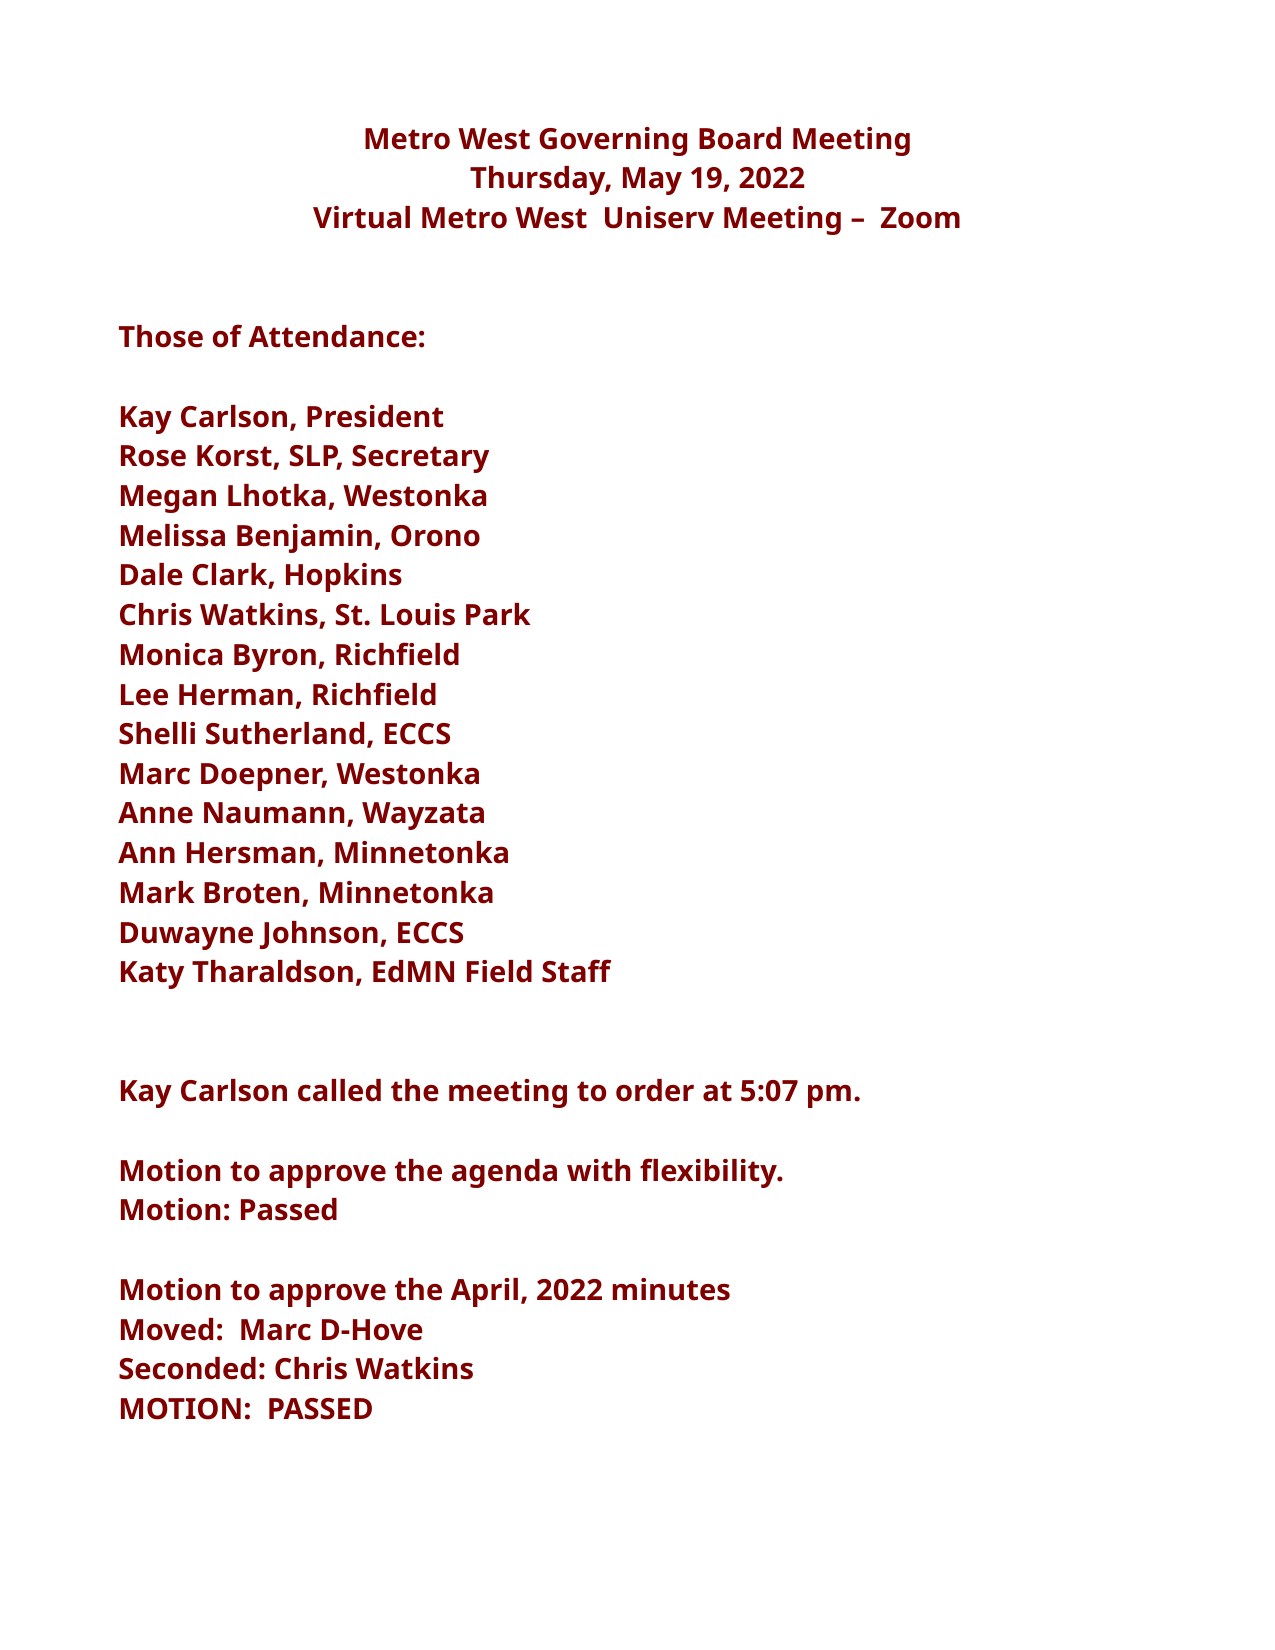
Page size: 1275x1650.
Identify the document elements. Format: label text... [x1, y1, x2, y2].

text Motion to approve the agenda with flexibility. [118, 1150, 1157, 1190]
text Monica Byron, Richfield [118, 634, 1157, 674]
text Motion: Passed [118, 1190, 1157, 1229]
text Thursday, May 19, 2022 [118, 158, 1157, 197]
text Ann Hersman, Minnetonka [118, 832, 1157, 872]
text Dale Clark, Hopkins [118, 555, 1157, 594]
text Those of Attendance: [118, 317, 1157, 356]
text Metro West Governing Board Meeting [118, 118, 1157, 158]
text Mark Broten, Minnetonka [118, 872, 1157, 912]
text Anne Naumann, Wayzata [118, 793, 1157, 832]
text Kay Carlson, President [118, 396, 1157, 436]
text Seconded: Chris Watkins [118, 1348, 1157, 1388]
text Duwayne Johnson, ECCS [118, 912, 1157, 952]
text Lee Herman, Richfield [118, 674, 1157, 713]
text Rose Korst, SLP, Secretary [118, 436, 1157, 475]
text Melissa Benjamin, Orono [118, 515, 1157, 555]
text Shelli Sutherland, ECCS [118, 713, 1157, 753]
text Kay Carlson called the meeting to order at 5:07 pm. [118, 1071, 1157, 1110]
text Marc Doepner, Westonka [118, 753, 1157, 793]
text Chris Watkins, St. Louis Park [118, 594, 1157, 634]
text Virtual Metro West Uniserv Meeting – Zoom [118, 197, 1157, 237]
text Motion to approve the April, 2022 minutes [118, 1269, 1157, 1309]
text MOTION: PASSED [118, 1388, 1157, 1428]
text Katy Tharaldson, EdMN Field Staff [118, 952, 1157, 991]
text Moved: Marc D-Hove [118, 1309, 1157, 1348]
text Megan Lhotka, Westonka [118, 475, 1157, 515]
